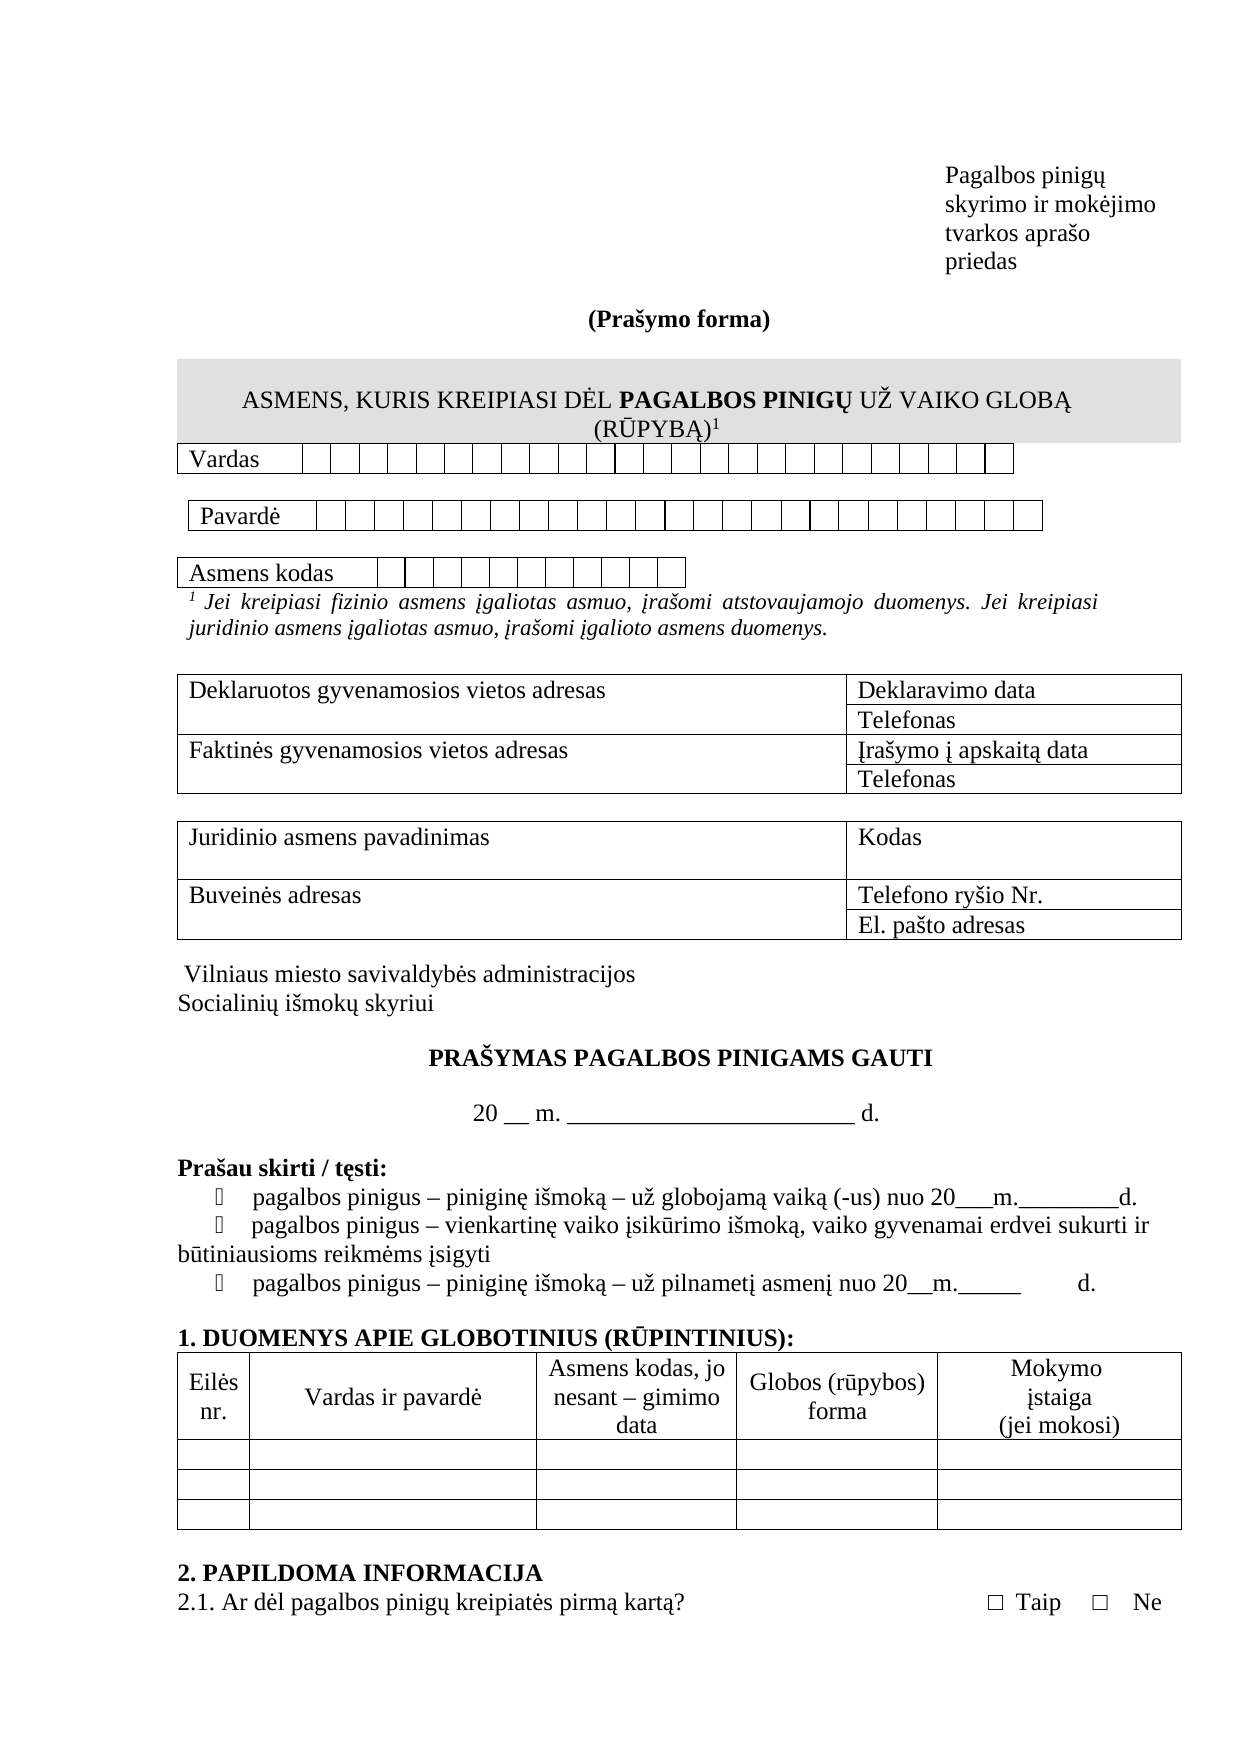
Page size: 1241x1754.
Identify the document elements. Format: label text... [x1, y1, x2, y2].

table_cell [360, 444, 387, 473]
table_cell El. pašto adresas [847, 910, 1181, 939]
table_header Globos (rūpybos) forma [737, 1353, 937, 1439]
table_header Vardas ir pavardė [250, 1353, 536, 1439]
table_header [490, 558, 517, 587]
table_cell [900, 444, 928, 473]
table_cell [537, 1440, 736, 1469]
table_header [636, 501, 664, 530]
table_cell [672, 444, 700, 473]
table_cell [473, 444, 501, 473]
table_cell [872, 444, 899, 473]
table_header [578, 501, 606, 530]
table_header [869, 501, 897, 530]
table_cell [644, 444, 671, 473]
table_header [752, 501, 781, 530]
table_cell [530, 444, 558, 473]
table_header Asmens kodas, jo nesant – gimimo data [537, 1353, 736, 1439]
table_cell [957, 444, 984, 473]
table_header [686, 557, 1160, 587]
text tvarkos aprašo [177, 218, 1181, 246]
table_header [985, 501, 1013, 530]
table_header [602, 558, 629, 587]
table_cell [250, 1440, 536, 1469]
table_header Juridinio asmens pavadinimas [178, 822, 846, 879]
text (Prašymo forma) [177, 304, 1181, 333]
text skyrimo ir mokėjimo [177, 189, 1181, 218]
table_header [433, 501, 461, 530]
table_cell [1014, 443, 1181, 473]
table_header [491, 501, 519, 530]
table_cell Buveinės adresas [178, 880, 846, 909]
table_cell [250, 1470, 536, 1499]
table_header [346, 501, 374, 530]
table_cell [729, 444, 757, 473]
table_header [549, 501, 577, 530]
table_header [518, 558, 545, 587]
text priedas [177, 246, 1181, 275]
table_header [630, 558, 657, 587]
table_header 2.1. Ar dėl pagalbos pinigų kreipiatės pirmą kartą? [177, 1587, 938, 1616]
text Prašau skirti / tęsti: [177, 1153, 1181, 1182]
table_cell [843, 444, 871, 473]
table_cell [178, 704, 846, 734]
text Socialinių išmokų skyriui [177, 988, 1184, 1017]
table_header [317, 501, 345, 530]
table_cell [737, 1500, 937, 1529]
text 1. DUOMENYS APIE globotinius (rūpintinius): [177, 1323, 1181, 1352]
table_cell [502, 444, 529, 473]
table_cell [303, 444, 330, 473]
table_cell [938, 1440, 1181, 1469]
table_cell [178, 1500, 249, 1529]
table_cell [250, 1500, 536, 1529]
table_header ASMENS, KURIS KREIPIASI DĖL PAGALBOS PINIGŲ UŽ VAIKO GLOBĄ (RŪPYBĄ)1 [177, 359, 1181, 443]
table_cell [178, 764, 846, 793]
table_cell [737, 1470, 937, 1499]
table_cell [938, 1470, 1181, 1499]
table_cell Deklaruotos gyvenamosios vietos adresas [178, 675, 846, 704]
table_header [404, 501, 432, 530]
table_cell [701, 444, 728, 473]
table_cell [758, 444, 785, 473]
table_header [1043, 500, 1181, 530]
table_cell [559, 444, 586, 473]
table_header [462, 501, 490, 530]
text PRAŠYMAS PAGALBOS PINIGAMS GAUTI [177, 1043, 1184, 1072]
table_cell [986, 444, 1013, 473]
table_header [462, 558, 489, 587]
table_header [546, 558, 573, 587]
table_cell Faktinės gyvenamosios vietos adresas [178, 735, 846, 763]
table_cell [737, 1440, 937, 1469]
table_header [782, 501, 809, 530]
table_cell [929, 444, 956, 473]
table_header [375, 501, 403, 530]
table_cell [587, 444, 614, 473]
table_cell [178, 1470, 249, 1499]
table_cell [938, 1500, 1181, 1529]
table_header □ Taip □ Ne [938, 1587, 1181, 1616]
table_header [927, 501, 955, 530]
table_header Asmens kodas [178, 558, 377, 587]
table_header [666, 501, 693, 530]
table_header [694, 501, 722, 530]
table_cell [815, 444, 842, 473]
text Vilniaus miesto savivaldybės administracijos [177, 959, 1184, 988]
text 2. PAPILDOMA INFORMACIJA [177, 1558, 1181, 1587]
table_cell [1114, 587, 1160, 674]
text  pagalbos pinigus – piniginę išmoką – už globojamą vaiką (-us) nuo 20___m.________d. [215, 1182, 1181, 1211]
table_header [658, 558, 685, 587]
table_cell [417, 444, 444, 473]
table_cell 1 Jei kreipiasi fizinio asmens įgaliotas asmuo, įrašomi atstovaujamojo duomenys. Jei kreipiasi juridinio asmens įgaliotas asmuo, įrašomi įgalioto asmens duomenys. [177, 587, 1114, 674]
table_cell [616, 444, 643, 473]
table_cell [786, 444, 814, 473]
text 20 __ m. _______________________ d. [177, 1098, 1181, 1127]
table_cell Telefonas [847, 705, 1181, 734]
table_header [898, 501, 926, 530]
table_cell [537, 1470, 736, 1499]
table_header Kodas [847, 822, 1181, 879]
table_cell [1160, 587, 1181, 674]
table_header [607, 501, 635, 530]
table_header [520, 501, 548, 530]
table_header Mokymo įstaiga (jei mokosi) [938, 1353, 1181, 1439]
table_cell [388, 444, 416, 473]
table_header [811, 501, 838, 530]
table_cell Įrašymo į apskaitą data [847, 735, 1181, 763]
table_header [1160, 557, 1181, 587]
table_cell [331, 444, 359, 473]
table_header [839, 501, 868, 530]
table_header [956, 501, 984, 530]
table_header [1014, 501, 1042, 530]
table_cell Telefonas [847, 765, 1181, 793]
text Pagalbos pinigų [177, 160, 1181, 189]
table_header [378, 558, 404, 587]
text  pagalbos pinigus – vienkartinę vaiko įsikūrimo išmoką, vaiko gyvenamai erdvei sukurti ir būtiniausioms reikmėms įsigyti [177, 1211, 1181, 1268]
table_cell Deklaravimo data [847, 675, 1181, 704]
table_header [723, 501, 751, 530]
table_header [406, 558, 433, 587]
text  pagalbos pinigus – piniginę išmoką – už pilnametį asmenį nuo 20__m._____ d. [215, 1268, 1181, 1297]
table_cell [178, 1440, 249, 1469]
table_cell Telefono ryšio Nr. [847, 880, 1181, 909]
table_header [574, 558, 601, 587]
table_header Eilės nr. [178, 1353, 249, 1439]
table_cell [445, 444, 472, 473]
table_cell [537, 1500, 736, 1529]
table_header Pavardė [189, 501, 316, 530]
table_header [434, 558, 461, 587]
table_cell [178, 909, 846, 939]
table_cell Vardas [178, 444, 302, 473]
